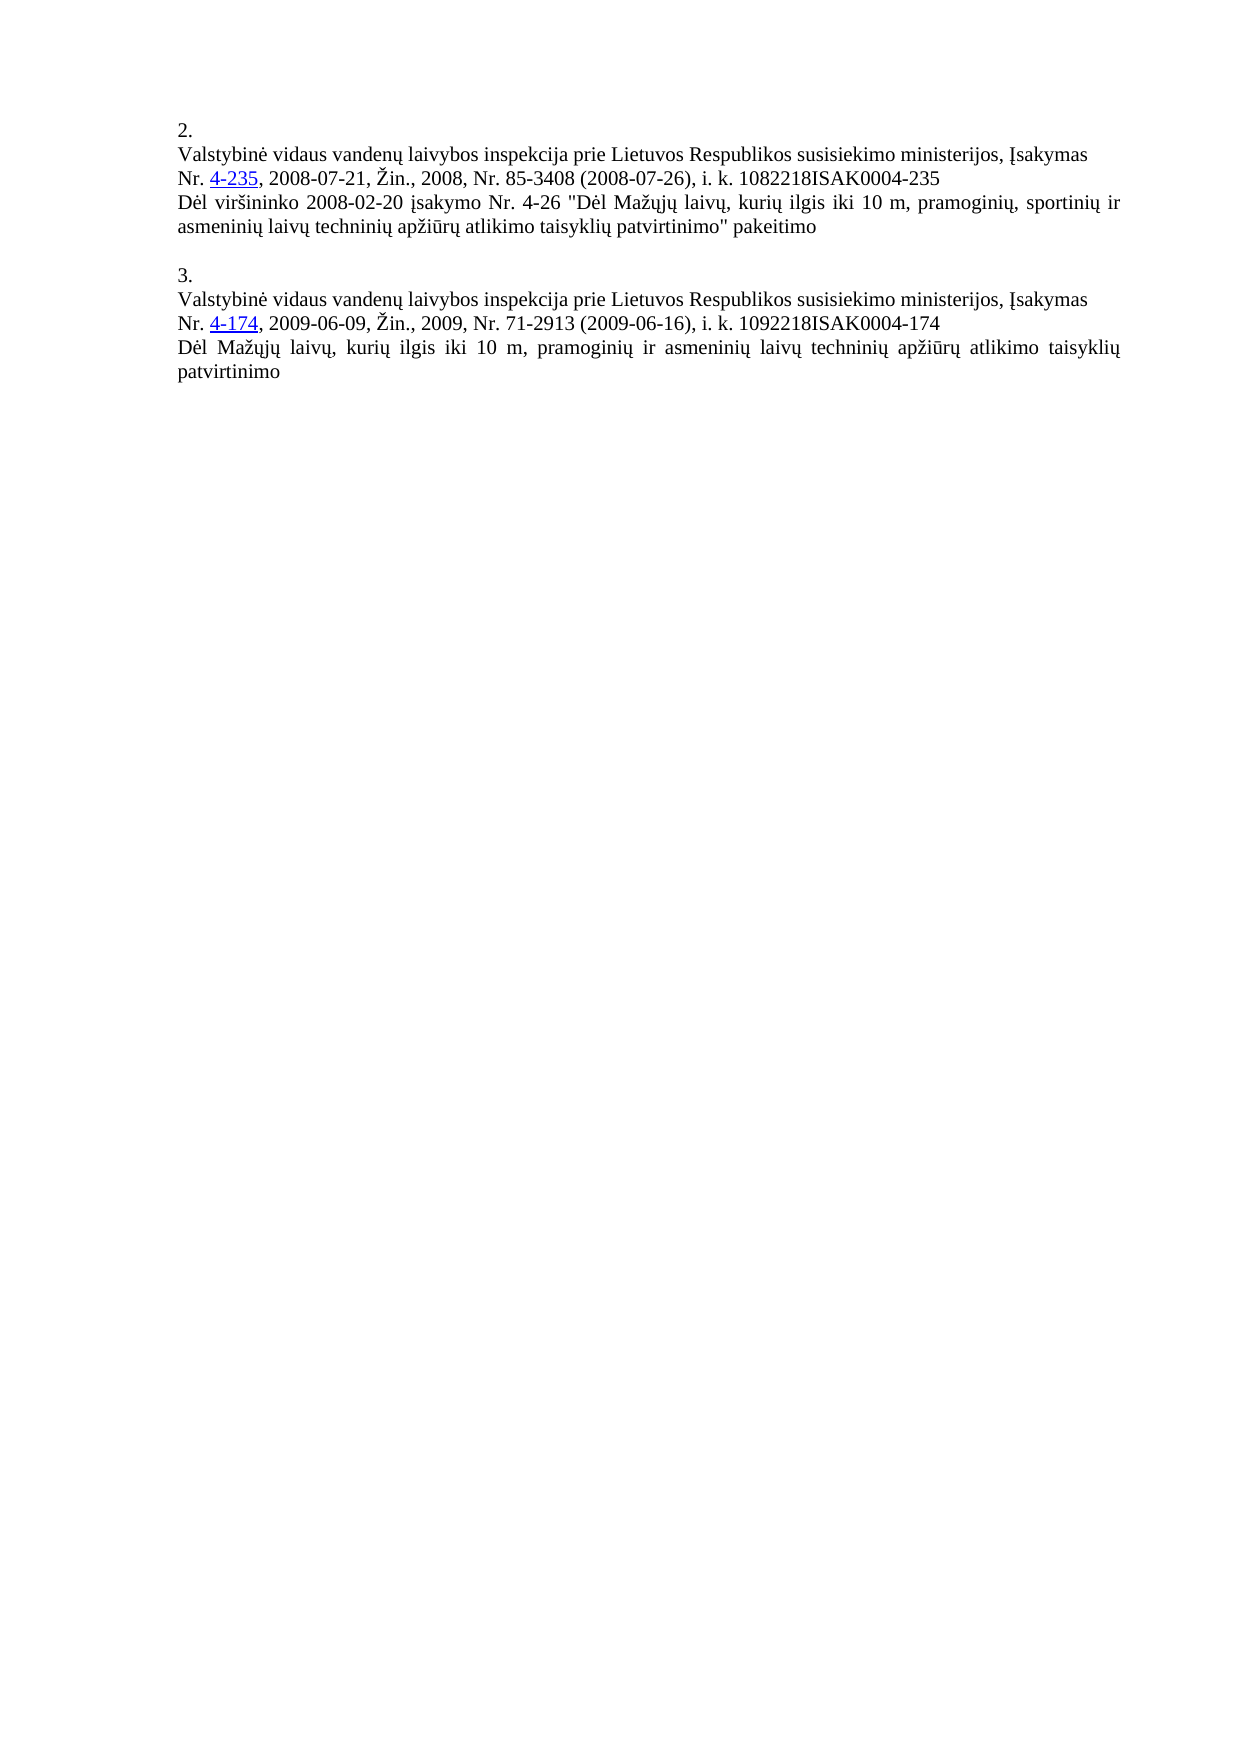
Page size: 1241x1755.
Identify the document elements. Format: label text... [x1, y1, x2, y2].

text Valstybinė vidaus vandenų laivybos inspekcija prie Lietuvos Respublikos susisiekimo ministerijos, Įsakymas [177, 142, 1122, 166]
text Dėl viršininko 2008-02-20 įsakymo Nr. 4-26 "Dėl Mažųjų laivų, kurių ilgis iki 10 m, pramoginių, sportinių ir asmeninių laivų techninių apžiūrų atlikimo taisyklių patvirtinimo" pakeitimo [177, 190, 1122, 238]
text Nr. 4-235, 2008-07-21, Žin., 2008, Nr. 85-3408 (2008-07-26), i. k. 1082218ISAK0004-235 [177, 166, 1122, 190]
text 3. [177, 262, 1122, 287]
text Dėl Mažųjų laivų, kurių ilgis iki 10 m, pramoginių ir asmeninių laivų techninių apžiūrų atlikimo taisyklių patvirtinimo [177, 335, 1122, 383]
text Valstybinė vidaus vandenų laivybos inspekcija prie Lietuvos Respublikos susisiekimo ministerijos, Įsakymas [177, 287, 1122, 311]
text Nr. 4-174, 2009-06-09, Žin., 2009, Nr. 71-2913 (2009-06-16), i. k. 1092218ISAK0004-174 [177, 311, 1122, 335]
text 2. [177, 118, 1122, 142]
